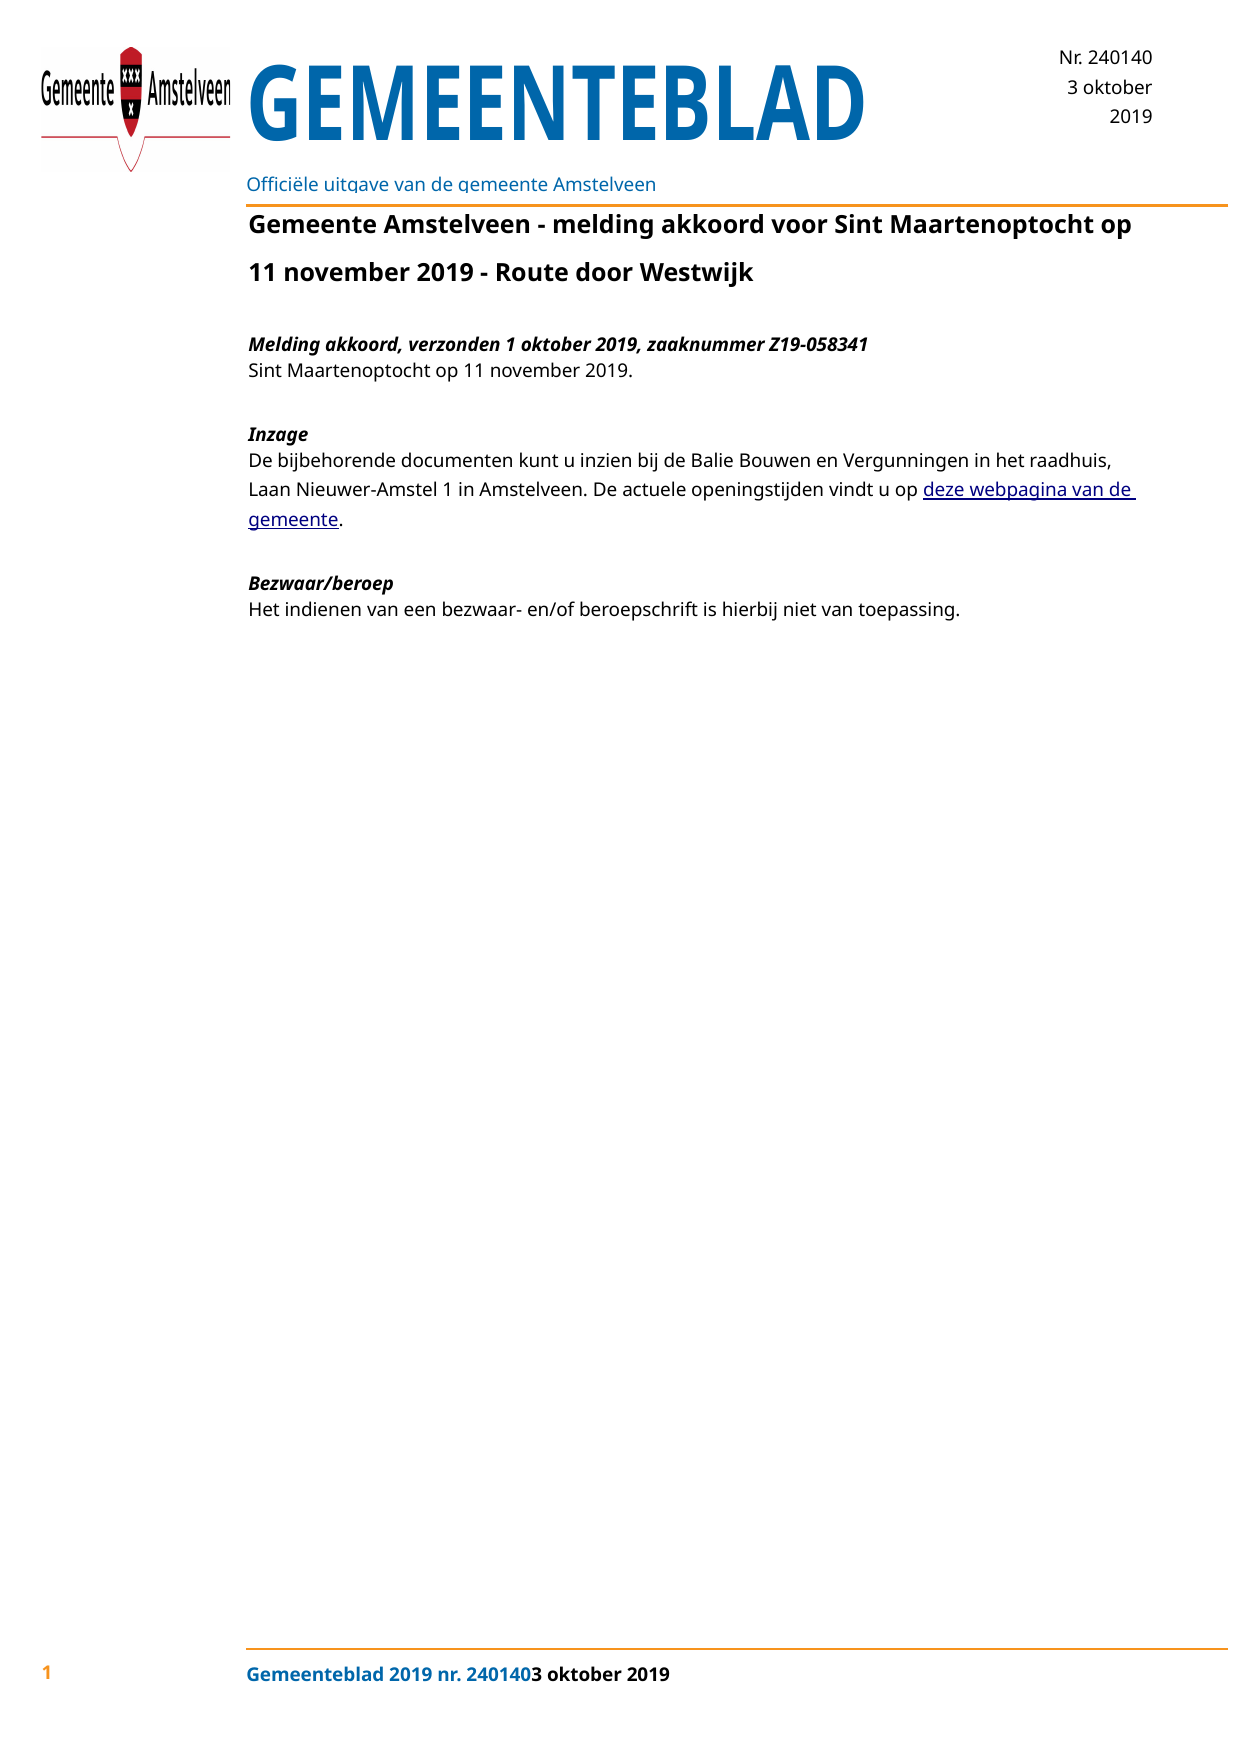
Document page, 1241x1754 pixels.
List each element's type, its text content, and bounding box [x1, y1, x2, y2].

text Gemeente Amstelveen - melding akkoord voor Sint Maartenoptocht op 11 november 2019 - Route door Westwijk [248, 207, 1152, 288]
text Inzage [248, 421, 1152, 447]
text Het indienen van een bezwaar- en/of beroepschrift is hierbij niet van toepassing. [248, 596, 1152, 621]
text Melding akkoord, verzonden 1 oktober 2019, zaaknummer Z19-058341 [248, 331, 1152, 357]
text Bezwaar/beroep [248, 570, 1152, 596]
text De bijbehorende documenten kunt u inzien bij de Balie Bouwen en Vergunningen in het raadhuis, Laan Nieuwer-Amstel 1 in Amstelveen. De actuele openingstijden vindt u op deze webpagina van de gemeente. [248, 447, 1152, 532]
picture [41, 47, 231, 172]
text Sint Maartenoptocht op 11 november 2019. [248, 357, 1152, 383]
